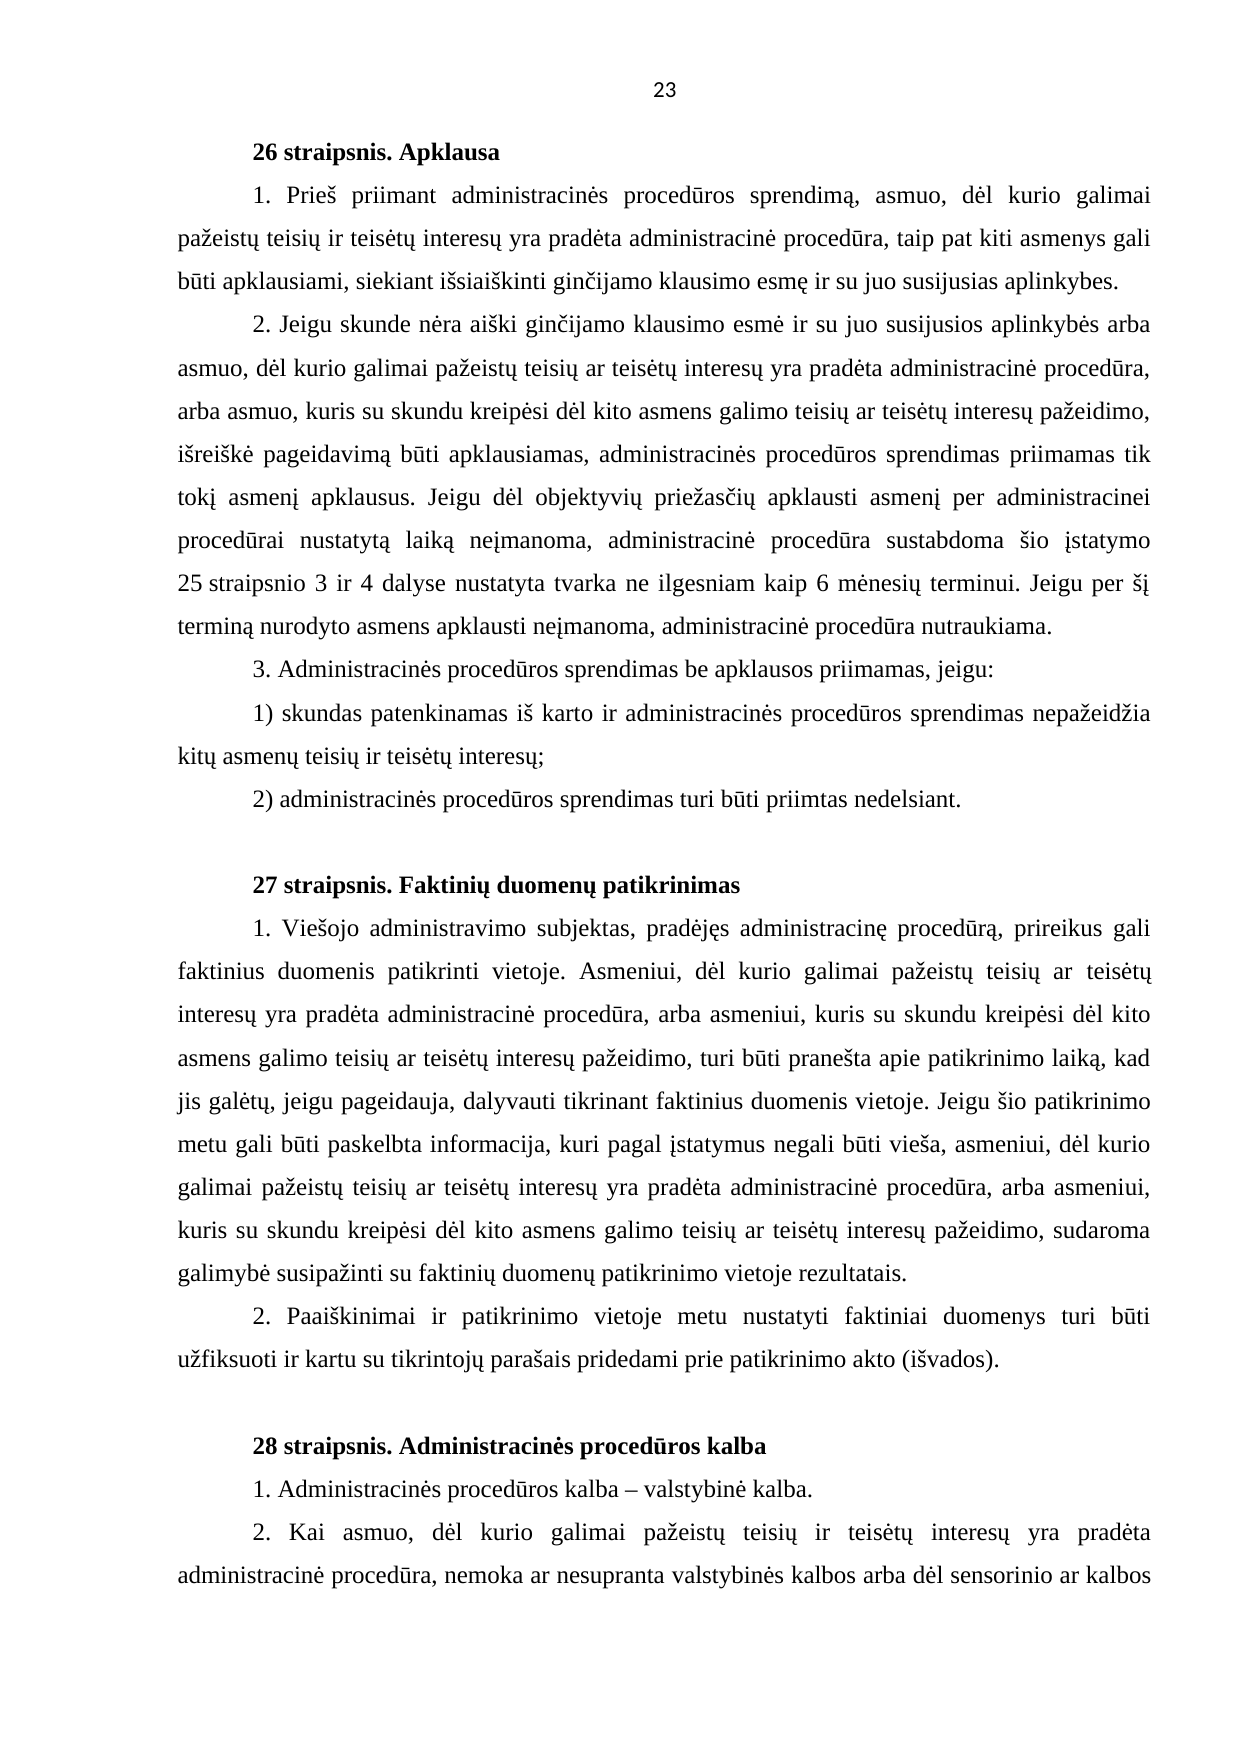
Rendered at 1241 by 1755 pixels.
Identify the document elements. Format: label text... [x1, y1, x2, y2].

text 27 straipsnis. Faktinių duomenų patikrinimas [177, 870, 1152, 899]
text 28 straipsnis. Administracinės procedūros kalba [177, 1431, 1152, 1459]
text 1. Prieš priimant administracinės procedūros sprendimą, asmuo, dėl kurio galimai pažeistų teisių ir teisėtų interesų yra pradėta administracinė procedūra, taip pat kiti asmenys gali būti apklausiami, siekiant išsiaiškinti ginčijamo klausimo esmę ir su juo susijusias aplinkybes. [177, 180, 1152, 295]
text 2) administracinės procedūros sprendimas turi būti priimtas nedelsiant. [177, 784, 1152, 813]
text 1. Administracinės procedūros kalba – valstybinė kalba. [177, 1474, 1152, 1503]
text 2. Paaiškinimai ir patikrinimo vietoje metu nustatyti faktiniai duomenys turi būti užfiksuoti ir kartu su tikrintojų parašais pridedami prie patikrinimo akto (išvados). [177, 1301, 1152, 1373]
text 3. Administracinės procedūros sprendimas be apklausos priimamas, jeigu: [177, 654, 1152, 683]
text 2. Jeigu skunde nėra aiški ginčijamo klausimo esmė ir su juo susijusios aplinkybės arba asmuo, dėl kurio galimai pažeistų teisių ar teisėtų interesų yra pradėta administracinė procedūra, arba asmuo, kuris su skundu kreipėsi dėl kito asmens galimo teisių ar teisėtų interesų pažeidimo, išreiškė pageidavimą būti apklausiamas, administracinės procedūros sprendimas priimamas tik tokį asmenį apklausus. Jeigu dėl objektyvių priežasčių apklausti asmenį per administracinei procedūrai nustatytą laiką neįmanoma, administracinė procedūra sustabdoma šio įstatymo 25 straipsnio 3 ir 4 dalyse nustatyta tvarka ne ilgesniam kaip 6 mėnesių terminui. Jeigu per šį terminą nurodyto asmens apklausti neįmanoma, administracinė procedūra nutraukiama. [177, 309, 1152, 640]
text 2. Kai asmuo, dėl kurio galimai pažeistų teisių ir teisėtų interesų yra pradėta administracinė procedūra, nemoka ar nesupranta valstybinės kalbos arba dėl sensorinio ar kalbos [177, 1517, 1152, 1589]
text 1) skundas patenkinamas iš karto ir administracinės procedūros sprendimas nepažeidžia kitų asmenų teisių ir teisėtų interesų; [177, 698, 1152, 769]
text 26 straipsnis. Apklausa [177, 137, 1152, 166]
text 1. Viešojo administravimo subjektas, pradėjęs administracinę procedūrą, prireikus gali faktinius duomenis patikrinti vietoje. Asmeniui, dėl kurio galimai pažeistų teisių ar teisėtų interesų yra pradėta administracinė procedūra, arba asmeniui, kuris su skundu kreipėsi dėl kito asmens galimo teisių ar teisėtų interesų pažeidimo, turi būti pranešta apie patikrinimo laiką, kad jis galėtų, jeigu pageidauja, dalyvauti tikrinant faktinius duomenis vietoje. Jeigu šio patikrinimo metu gali būti paskelbta informacija, kuri pagal įstatymus negali būti vieša, asmeniui, dėl kurio galimai pažeistų teisių ar teisėtų interesų yra pradėta administracinė procedūra, arba asmeniui, kuris su skundu kreipėsi dėl kito asmens galimo teisių ar teisėtų interesų pažeidimo, sudaroma galimybė susipažinti su faktinių duomenų patikrinimo vietoje rezultatais. [177, 913, 1152, 1287]
